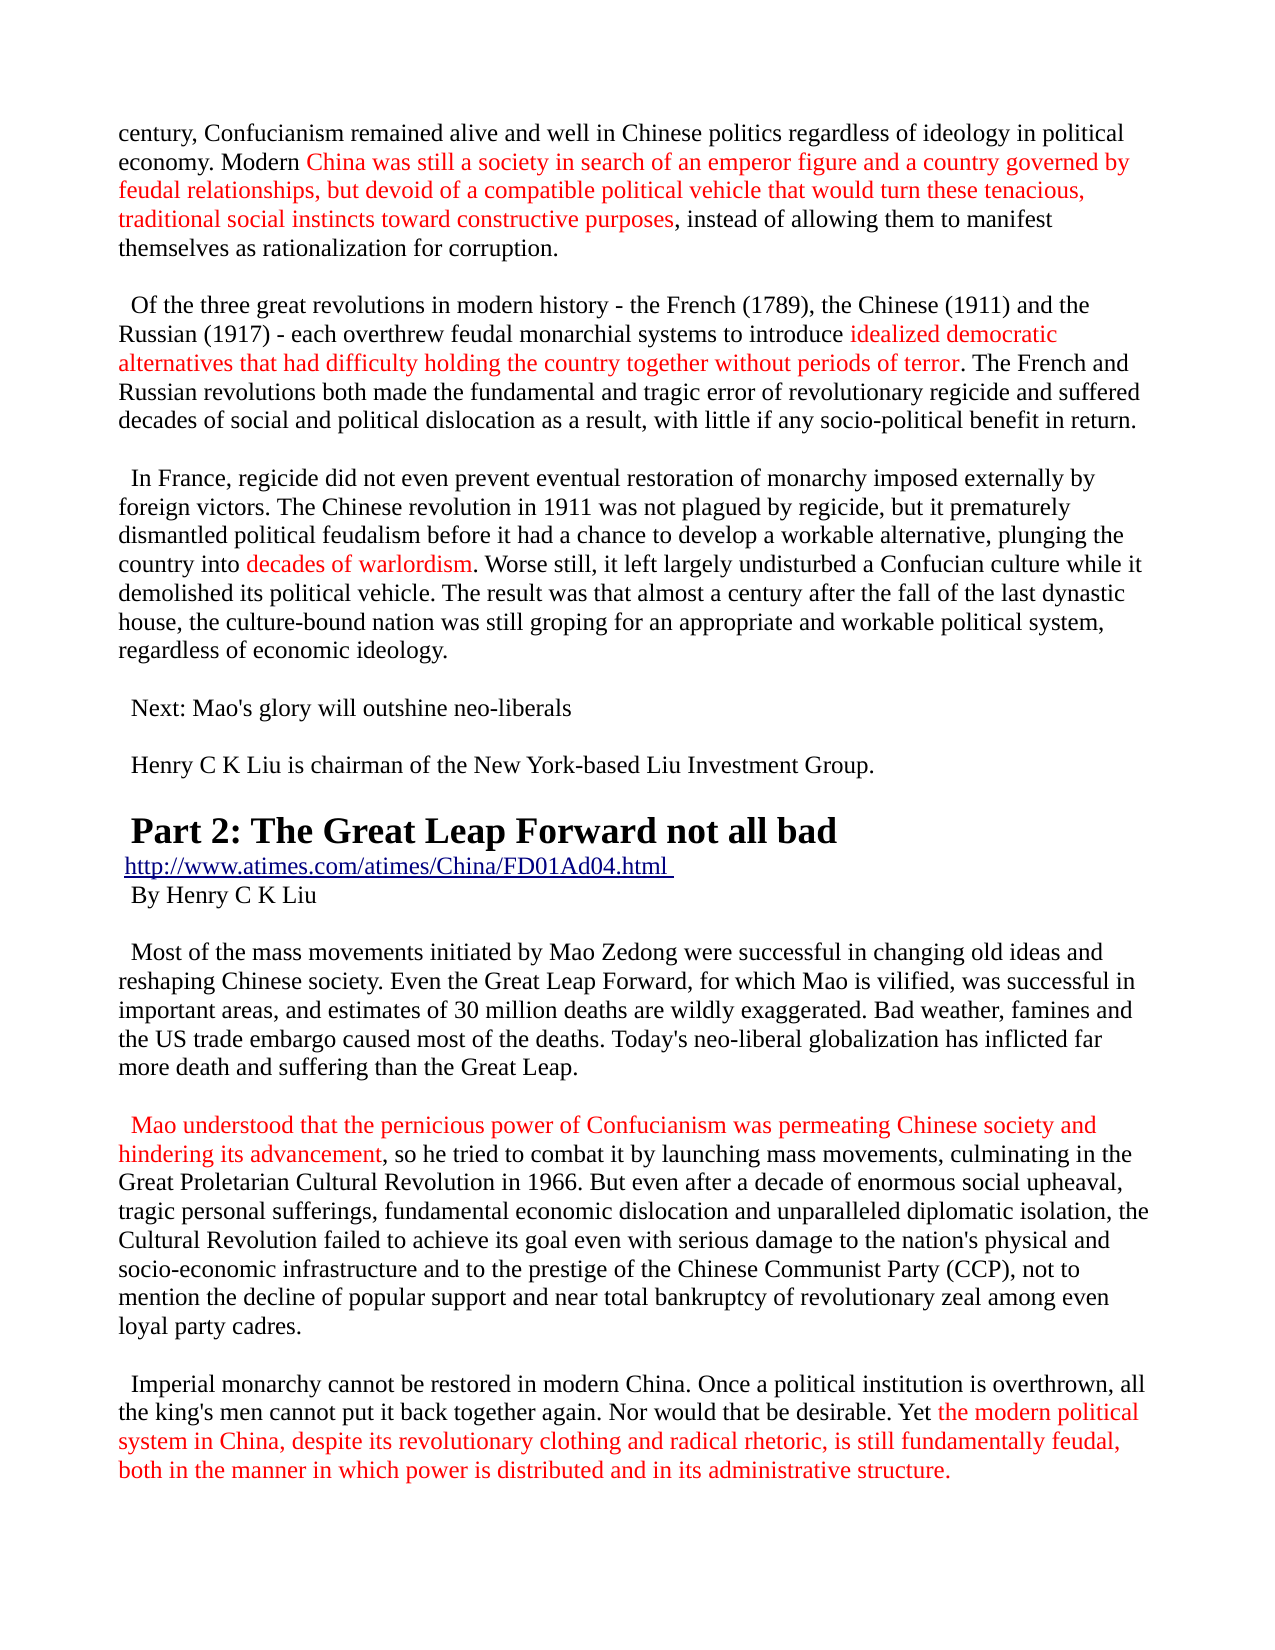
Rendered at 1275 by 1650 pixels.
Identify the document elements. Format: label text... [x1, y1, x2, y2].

text century, Confucianism remained alive and well in Chinese politics regardless of ideology in political economy. Modern China was still a society in search of an emperor figure and a country governed by feudal relationships, but devoid of a compatible political vehicle that would turn these tenacious, traditional social instincts toward constructive purposes, instead of allowing them to manifest themselves as rationalization for corruption. Of the three great revolutions in modern history - the French (1789), the Chinese (1911) and the Russian (1917) - each overthrew feudal monarchial systems to introduce idealized democratic alternatives that had difficulty holding the country together without periods of terror. The French and Russian revolutions both made the fundamental and tragic error of revolutionary regicide and suffered decades of social and political dislocation as a result, with little if any socio-political benefit in return. In France, regicide did not even prevent eventual restoration of monarchy imposed externally by foreign victors. The Chinese revolution in 1911 was not plagued by regicide, but it prematurely dismantled political feudalism before it had a chance to develop a workable alternative, plunging the country into decades of warlordism. Worse still, it left largely undisturbed a Confucian culture while it demolished its political vehicle. The result was that almost a century after the fall of the last dynastic house, the culture-bound nation was still groping for an appropriate and workable political system, regardless of economic ideology. Next: Mao's glory will outshine neo-liberals Henry C K Liu is chairman of the New York-based Liu Investment Group. Part 2: The Great Leap Forward not all bad http://www.atimes.com/atimes/China/FD01Ad04.html By Henry C K Liu Most of the mass movements initiated by Mao Zedong were successful in changing old ideas and reshaping Chinese society. Even the Great Leap Forward, for which Mao is vilified, was successful in important areas, and estimates of 30 million deaths are wildly exaggerated. Bad weather, famines and the US trade embargo caused most of the deaths. Today's neo-liberal globalization has inflicted far more death and suffering than the Great Leap. Mao understood that the pernicious power of Confucianism was permeating Chinese society and hindering its advancement, so he tried to combat it by launching mass movements, culminating in the Great Proletarian Cultural Revolution in 1966. But even after a decade of enormous social upheaval, tragic personal sufferings, fundamental economic dislocation and unparalleled diplomatic isolation, the Cultural Revolution failed to achieve its goal even with serious damage to the nation's physical and socio-economic infrastructure and to the prestige of the Chinese Communist Party (CCP), not to mention the decline of popular support and near total bankruptcy of revolutionary zeal among even loyal party cadres. Imperial monarchy cannot be restored in modern China. Once a political institution is overthrown, all the king's men cannot put it back together again. Nor would that be desirable. Yet the modern political system in China, despite its revolutionary clothing and radical rhetoric, is still fundamentally feudal, both in the manner in which power is distributed and in its administrative structure. [118, 118, 1157, 1512]
